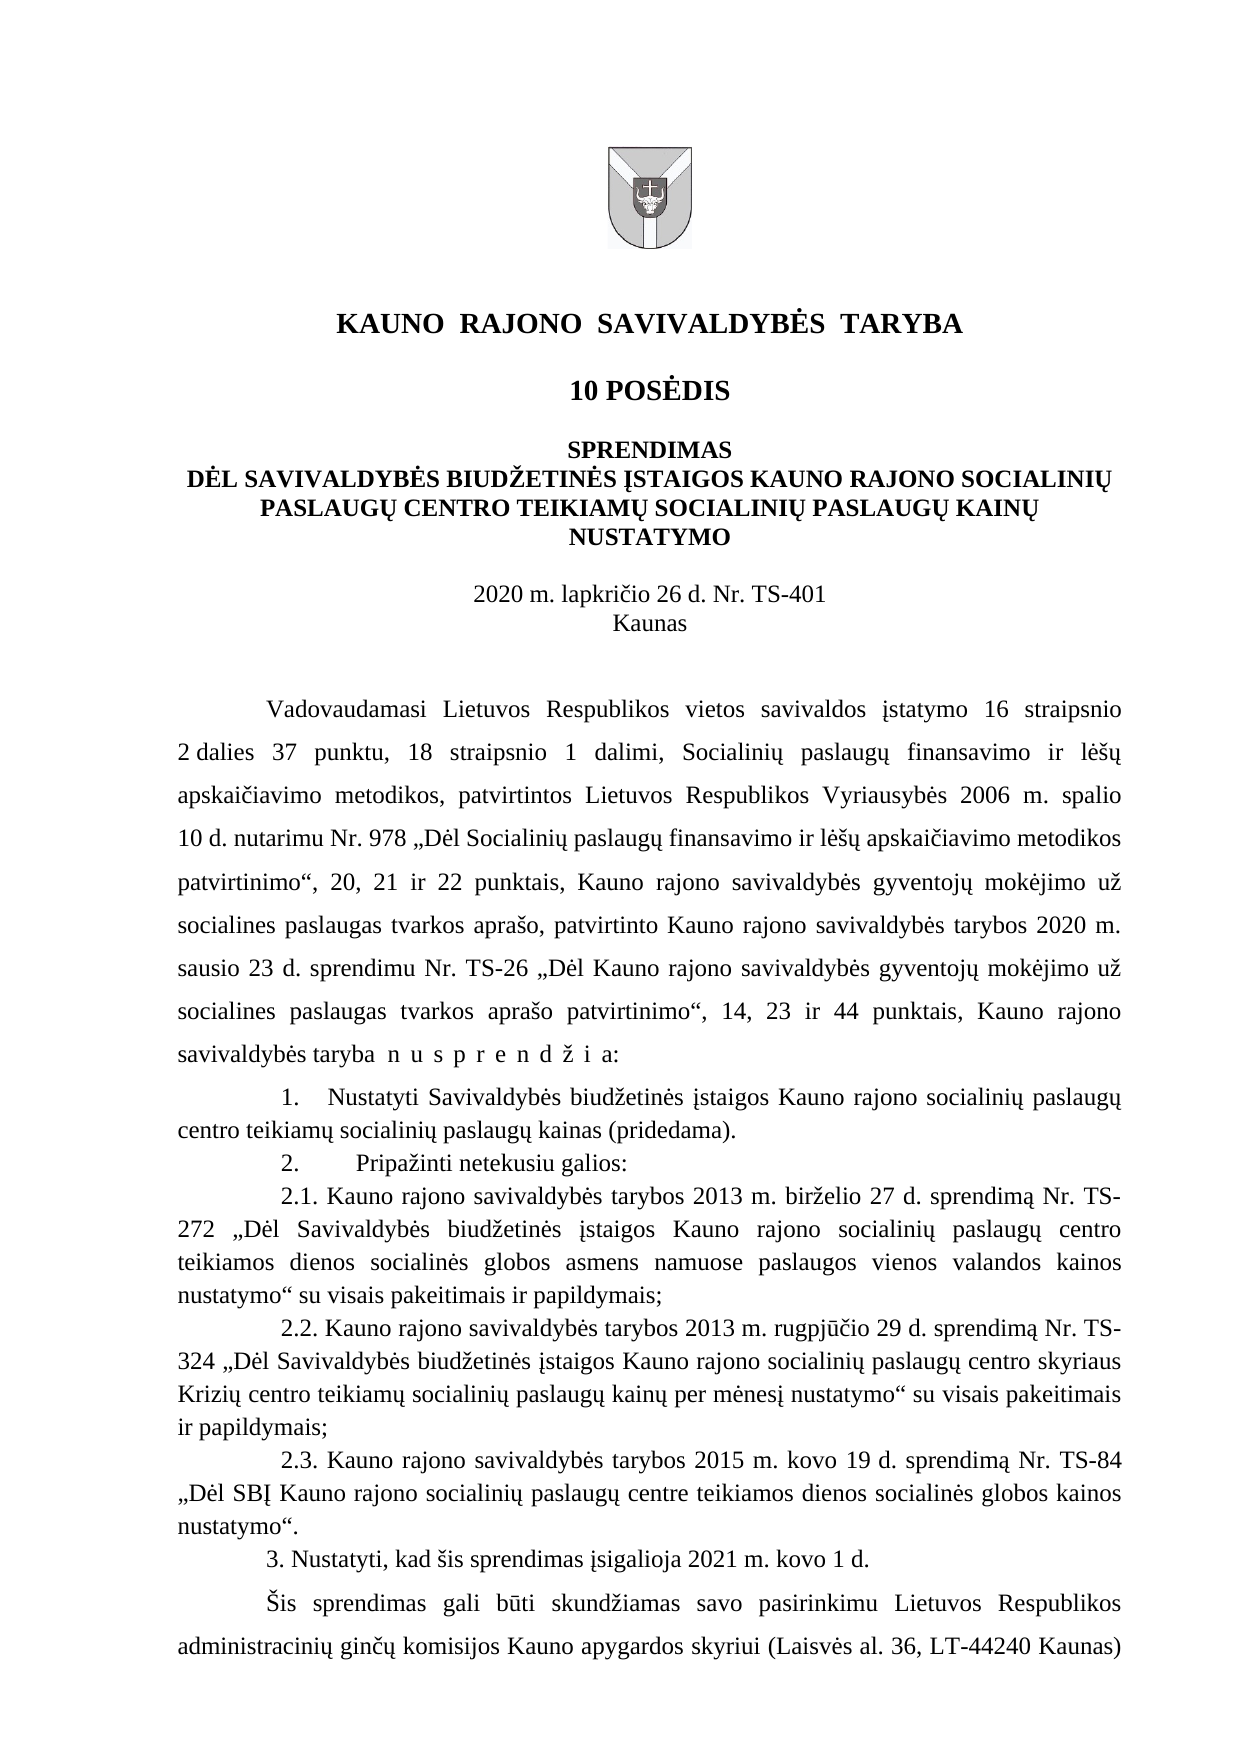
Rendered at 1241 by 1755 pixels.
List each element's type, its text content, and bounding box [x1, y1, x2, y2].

text 2020 m. lapkričio 26 d. Nr. TS-401 [177, 579, 1122, 608]
text Vadovaudamasi Lietuvos Respublikos vietos savivaldos įstatymo 16 straipsnio 2 dalies 37 punktu, 18 straipsnio 1 dalimi, Socialinių paslaugų finansavimo ir lėšų apskaičiavimo metodikos, patvirtintos Lietuvos Respublikos Vyriausybės 2006 m. spalio 10 d. nutarimu Nr. 978 „Dėl Socialinių paslaugų finansavimo ir lėšų apskaičiavimo metodikos patvirtinimo“, 20, 21 ir 22 punktais, Kauno rajono savivaldybės gyventojų mokėjimo už socialines paslaugas tvarkos aprašo, patvirtinto Kauno rajono savivaldybės tarybos 2020 m. sausio 23 d. sprendimu Nr. TS-26 „Dėl Kauno rajono savivaldybės gyventojų mokėjimo už socialines paslaugas tvarkos aprašo patvirtinimo“, 14, 23 ir 44 punktais, Kauno rajono savivaldybės taryba nusprendžia: [177, 694, 1122, 1068]
text Šis sprendimas gali būti skundžiamas savo pasirinkimu Lietuvos Respublikos administracinių ginčų komisijos Kauno apygardos skyriui (Laisvės al. 36, LT-44240 Kaunas) [177, 1588, 1122, 1659]
text 2.3. Kauno rajono savivaldybės tarybos 2015 m. kovo 19 d. sprendimą Nr. TS-84 „Dėl SBĮ Kauno rajono socialinių paslaugų centre teikiamos dienos socialinės globos kainos nustatymo“. [177, 1445, 1122, 1540]
text KAUNO RAJONO SAVIVALDYBĖS TARYBA [177, 306, 1122, 339]
text SPRENDIMAS [177, 435, 1122, 464]
text 10 POSĖDIS [177, 373, 1122, 407]
text Kaunas [177, 608, 1122, 637]
text 1. Nustatyti Savivaldybės biudžetinės įstaigos Kauno rajono socialinių paslaugų centro teikiamų socialinių paslaugų kainas (pridedama). [177, 1082, 1122, 1144]
text 3. Nustatyti, kad šis sprendimas įsigalioja 2021 m. kovo 1 d. [266, 1544, 1122, 1573]
text 2.2. Kauno rajono savivaldybės tarybos 2013 m. rugpjūčio 29 d. sprendimą Nr. TS-324 „Dėl Savivaldybės biudžetinės įstaigos Kauno rajono socialinių paslaugų centro skyriaus Krizių centro teikiamų socialinių paslaugų kainų per mėnesį nustatymo“ su visais pakeitimais ir papildymais; [177, 1313, 1122, 1441]
text 2.1. Kauno rajono savivaldybės tarybos 2013 m. birželio 27 d. sprendimą Nr. TS-272 „Dėl Savivaldybės biudžetinės įstaigos Kauno rajono socialinių paslaugų centro teikiamos dienos socialinės globos asmens namuose paslaugos vienos valandos kainos nustatymo“ su visais pakeitimais ir papildymais; [177, 1181, 1122, 1309]
text DĖL SAVIVALDYBĖS BIUDŽETINĖS ĮSTAIGOS KAUNO RAJONO SOCIALINIŲ PASLAUGŲ CENTRO TEIKIAMŲ SOCIALINIŲ PASLAUGŲ KAINŲ NUSTATYMO [177, 464, 1122, 550]
text 2. Pripažinti netekusiu galios: [281, 1148, 1122, 1177]
